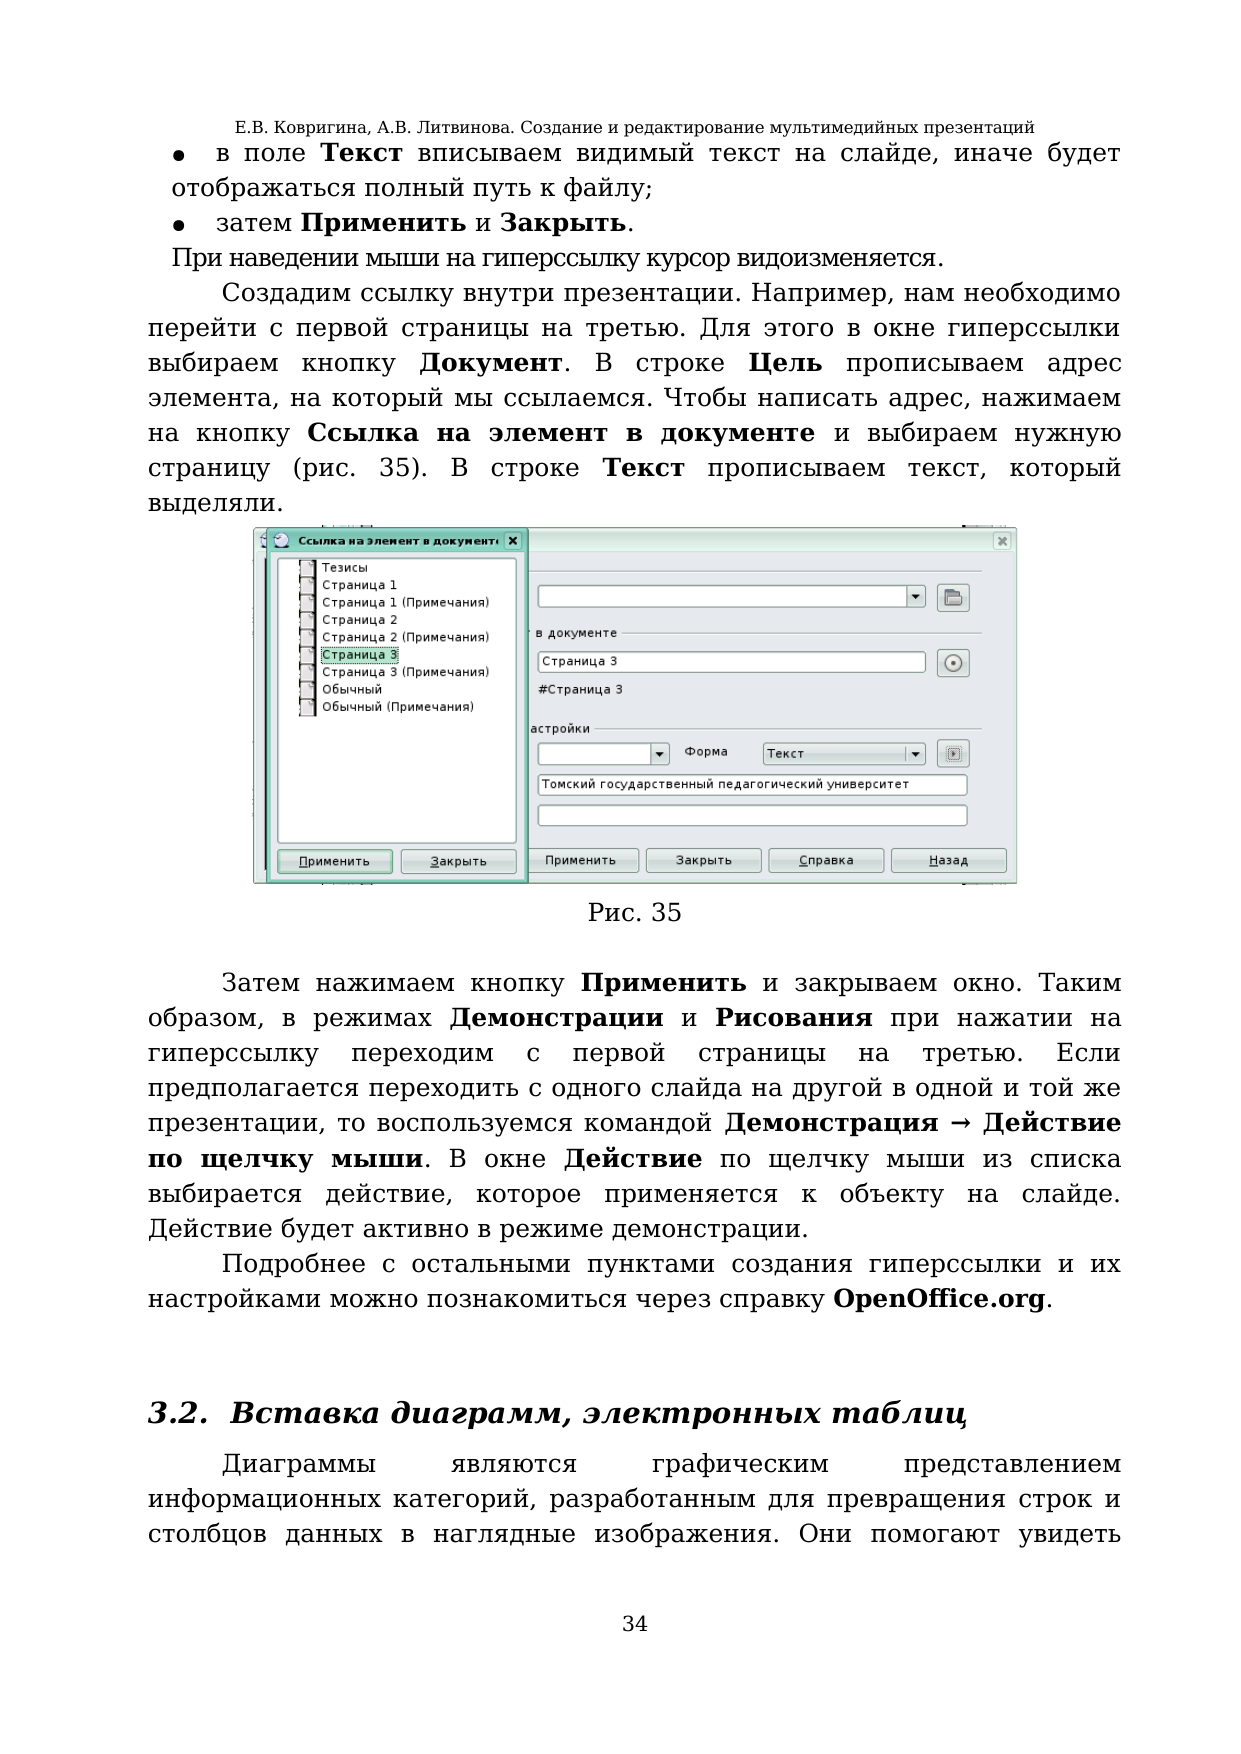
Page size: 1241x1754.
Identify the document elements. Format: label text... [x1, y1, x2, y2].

text Рис. 35 [148, 898, 1122, 927]
text Затем нажимаем кнопку Применить и закрываем окно. Таким образом, в режимах Демонстрации и Рисования при нажатии на гиперссылку переходим с первой страницы на третью. Если предполагается переходить с одного слайда на другой в одной и той же презентации, то воспользуемся командой Демонстрация → Действие по щелчку мыши. В окне Действие по щелчку мыши из списка выбирается действие, которое применяется к объекту на слайде. Действие будет активно в режиме демонстрации. [148, 968, 1122, 1243]
text Диаграммы являются графическим представлением информационных категорий, разработанным для превращения строк и столбцов данных в наглядные изображения. Они помогают увидеть [148, 1449, 1122, 1548]
list в поле Текст вписываем видимый текст на слайде, иначе будет отображаться полный путь к файлу; [148, 137, 1122, 202]
subtitle Вставка диаграмм, электронных таблиц [148, 1396, 1122, 1430]
text Подробнее с остальными пунктами создания гиперссылки и их настройками можно познакомиться через справку OpenOffice.org. [148, 1249, 1122, 1313]
list При наведении мыши на гиперссылку курсор видоизменяется. [148, 243, 1122, 272]
picture [252, 525, 1018, 885]
text Создадим ссылку внутри презентации. Например, нам необходимо перейти с первой страницы на третью. Для этого в окне гиперссылки выбираем кнопку Документ. В строке Цель прописываем адрес элемента, на который мы ссылаемся. Чтобы написать адрес, нажимаем на кнопку Ссылка на элемент в документе и выбираем нужную страницу (рис. 35). В строке Текст прописываем текст, который выделяли. [148, 278, 1122, 518]
list затем Применить и Закрыть. [148, 208, 1122, 237]
